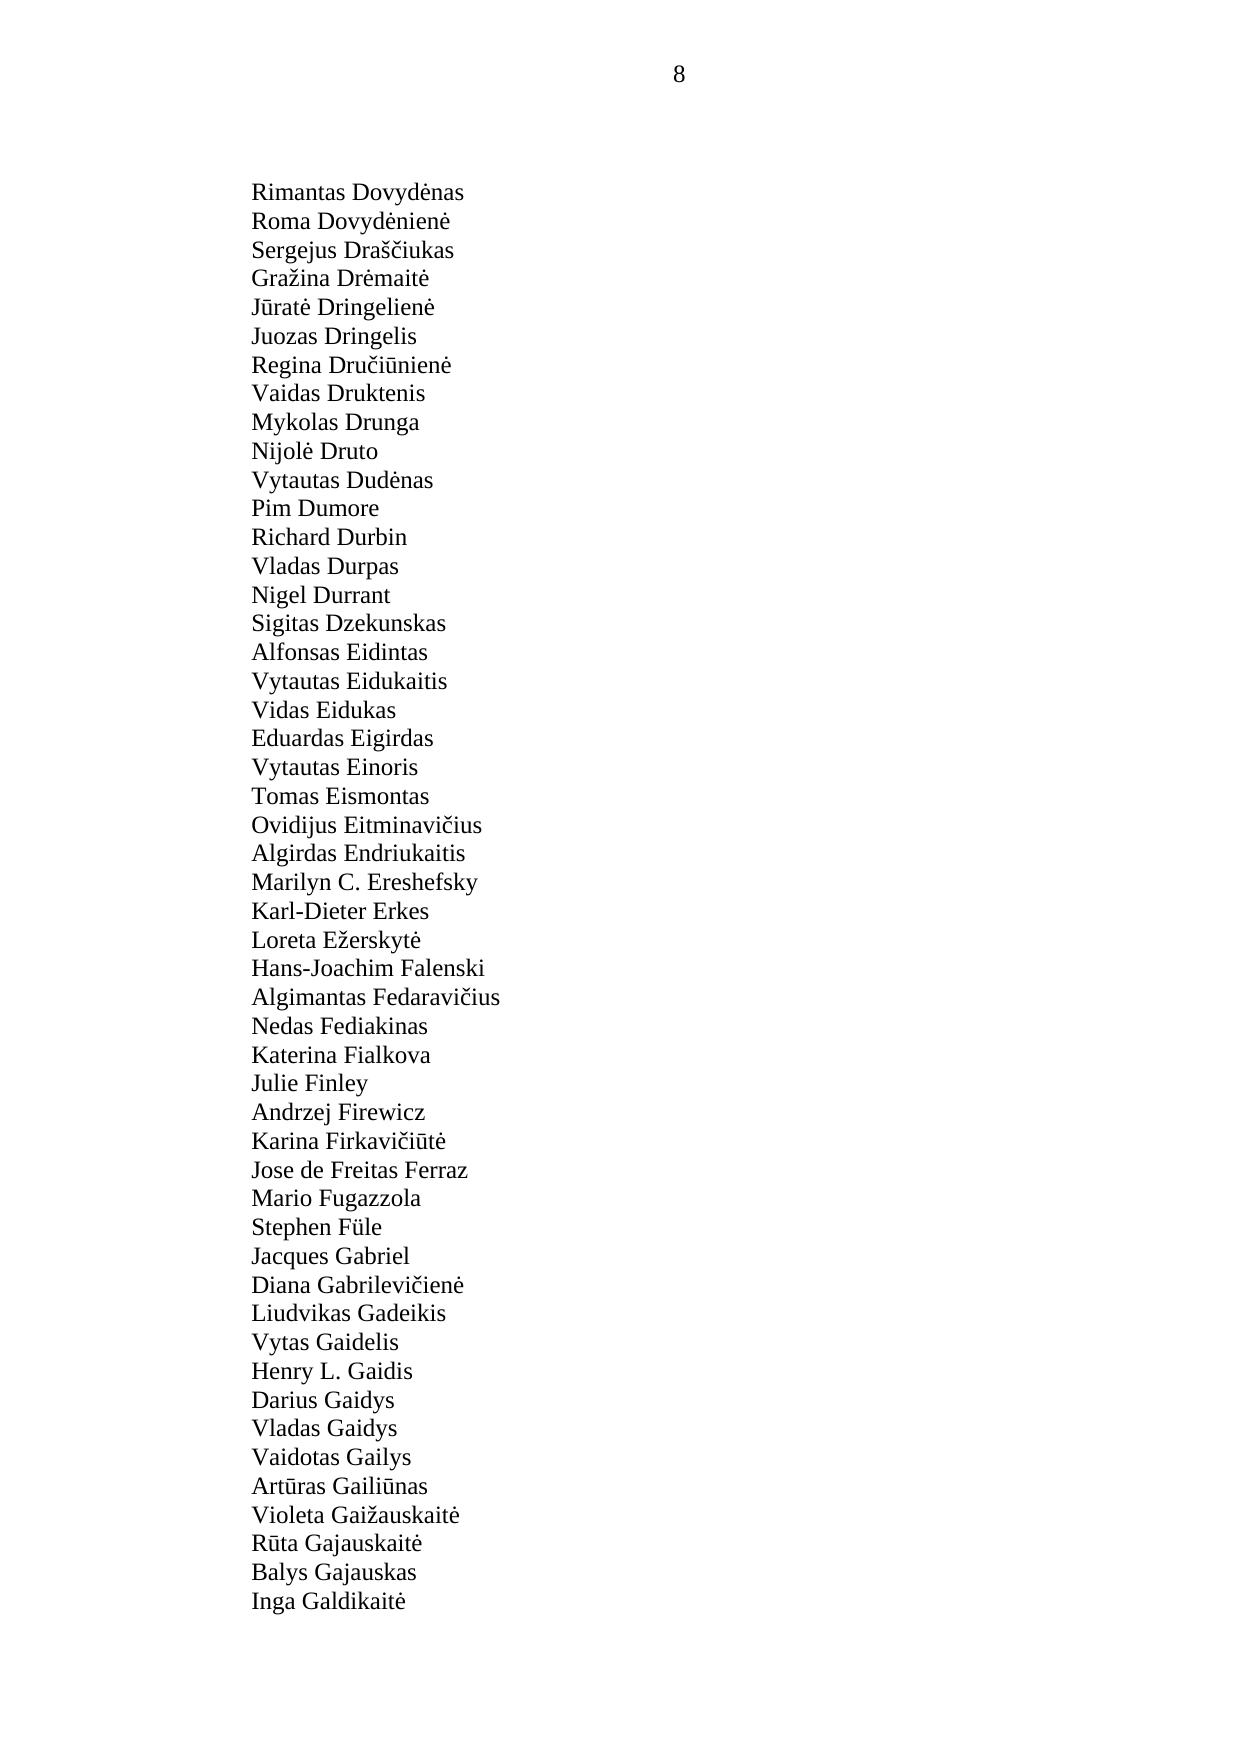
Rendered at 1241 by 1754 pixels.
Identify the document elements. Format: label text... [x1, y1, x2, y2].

text Violeta Gaižauskaitė [177, 1500, 1181, 1528]
text Hans-Joachim Falenski [177, 953, 1181, 982]
text Jacques Gabriel [177, 1241, 1181, 1270]
text Karl-Dieter Erkes [177, 896, 1181, 925]
text Balys Gajauskas [177, 1557, 1181, 1586]
text Stephen Füle [177, 1212, 1181, 1241]
text Alfonsas Eidintas [177, 637, 1181, 666]
text Vytautas Eidukaitis [177, 666, 1181, 695]
text Gražina Drėmaitė [177, 263, 1181, 292]
text Inga Galdikaitė [177, 1586, 1181, 1615]
text Diana Gabrilevičienė [177, 1270, 1181, 1298]
text Sergejus Draščiukas [177, 235, 1181, 263]
text Jose de Freitas Ferraz [177, 1155, 1181, 1183]
text Vidas Eidukas [177, 695, 1181, 723]
text Vaidas Druktenis [177, 378, 1181, 407]
text Vytautas Einoris [177, 752, 1181, 781]
text Loreta Ežerskytė [177, 925, 1181, 953]
text Karina Firkavičiūtė [177, 1126, 1181, 1155]
text Vytautas Dudėnas [177, 465, 1181, 493]
text Henry L. Gaidis [177, 1356, 1181, 1385]
text Mykolas Drunga [177, 407, 1181, 436]
text Mario Fugazzola [177, 1183, 1181, 1212]
text Nedas Fediakinas [177, 1011, 1181, 1040]
text Vladas Durpas [177, 551, 1181, 580]
text Katerina Fialkova [177, 1040, 1181, 1068]
text Roma Dovydėnienė [177, 206, 1181, 235]
text Rūta Gajauskaitė [177, 1528, 1181, 1557]
text Andrzej Firewicz [177, 1097, 1181, 1126]
text Vaidotas Gailys [177, 1442, 1181, 1471]
text Algirdas Endriukaitis [177, 838, 1181, 867]
text Nijolė Druto [177, 436, 1181, 465]
text Nigel Durrant [177, 580, 1181, 608]
text Eduardas Eigirdas [177, 723, 1181, 752]
text Richard Durbin [177, 522, 1181, 551]
text Rimantas Dovydėnas [177, 177, 1181, 206]
text Vytas Gaidelis [177, 1327, 1181, 1356]
text Tomas Eismontas [177, 781, 1181, 810]
text Regina Dručiūnienė [177, 350, 1181, 378]
text Sigitas Dzekunskas [177, 608, 1181, 637]
text Marilyn C. Ereshefsky [177, 867, 1181, 896]
text Artūras Gailiūnas [177, 1471, 1181, 1500]
text Algimantas Fedaravičius [177, 982, 1181, 1011]
text Julie Finley [177, 1068, 1181, 1097]
text Jūratė Dringelienė [177, 292, 1181, 321]
text Ovidijus Eitminavičius [177, 810, 1181, 838]
text Liudvikas Gadeikis [177, 1298, 1181, 1327]
text Juozas Dringelis [177, 321, 1181, 350]
text Vladas Gaidys [177, 1413, 1181, 1442]
text Pim Dumore [177, 493, 1181, 522]
text Darius Gaidys [177, 1385, 1181, 1413]
